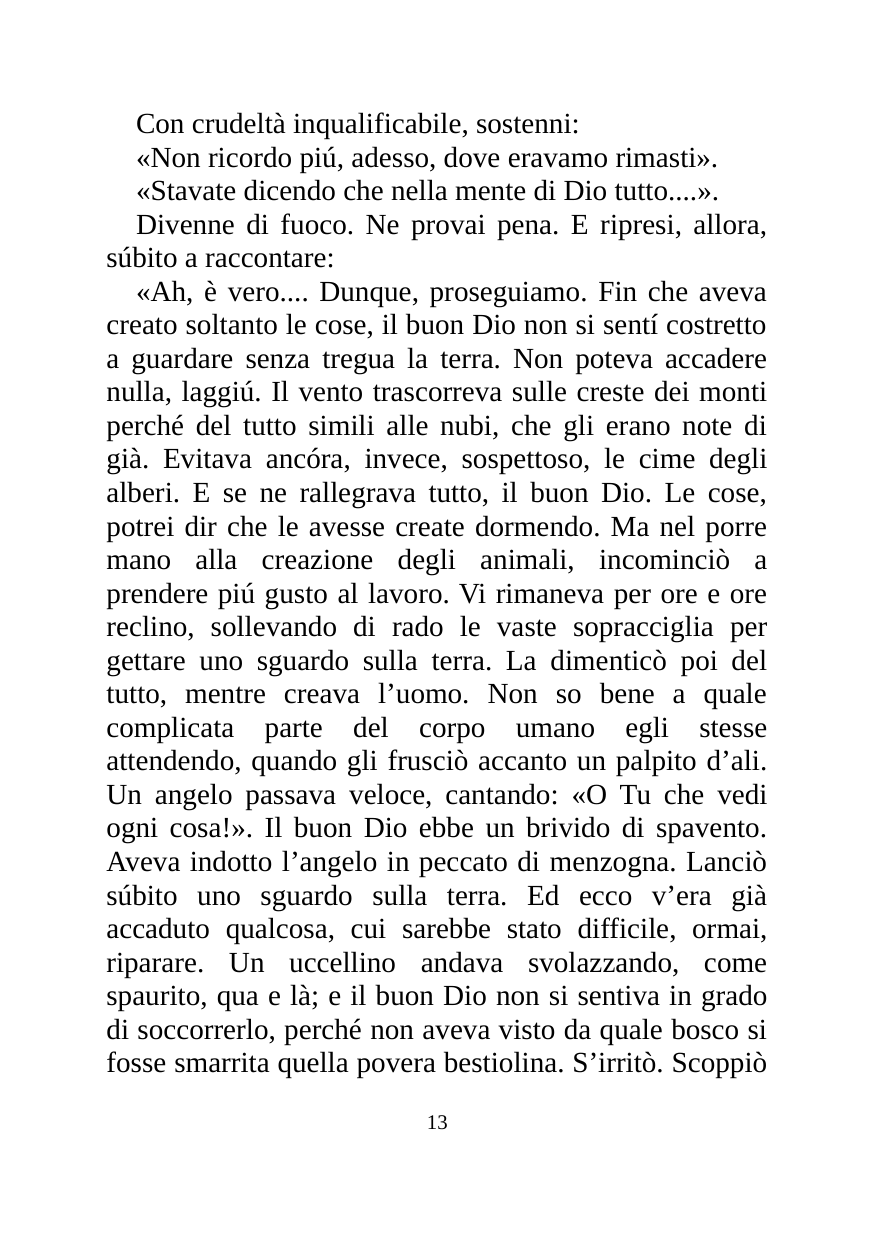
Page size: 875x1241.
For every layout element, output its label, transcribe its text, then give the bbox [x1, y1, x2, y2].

text Divenne di fuoco. Ne provai pena. E ripresi, allora, súbito a raccontare: [106, 207, 768, 274]
text Con crudeltà inqualificabile, sostenni: [106, 106, 768, 140]
text «Ah, è vero.... Dunque, proseguiamo. Fin che aveva creato soltanto le cose, il buon Dio non si sentí costretto a guardare senza tregua la terra. Non poteva accadere nulla, laggiú. Il vento trascorreva sulle creste dei monti perché del tutto simili alle nubi, che gli erano note di già. Evitava ancóra, invece, sospettoso, le cime degli alberi. E se ne rallegrava tutto, il buon Dio. Le cose, potrei dir che le avesse create dormendo. Ma nel porre mano alla creazione degli animali, incominciò a prendere piú gusto al lavoro. Vi rimaneva per ore e ore reclino, sollevando di rado le vaste sopracciglia per gettare uno sguardo sulla terra. La dimenticò poi del tutto, mentre creava l’uomo. Non so bene a quale complicata parte del corpo umano egli stesse attendendo, quando gli frusciò accanto un palpito d’ali. Un angelo passava veloce, cantando: «O Tu che vedi ogni cosa!». Il buon Dio ebbe un brivido di spavento. Aveva indotto l’angelo in peccato di menzogna. Lanciò súbito uno sguardo sulla terra. Ed ecco v’era già accaduto qualcosa, cui sarebbe stato difficile, ormai, riparare. Un uccellino andava svolazzando, come spaurito, qua e là; e il buon Dio non si sentiva in grado di soccorrerlo, perché non aveva visto da quale bosco si fosse smarrita quella povera bestiolina. S’irritò. Scoppiò [106, 274, 768, 1079]
text «Non ricordo piú, adesso, dove eravamo rimasti». [106, 140, 768, 173]
text «Stavate dicendo che nella mente di Dio tutto....». [106, 173, 768, 207]
